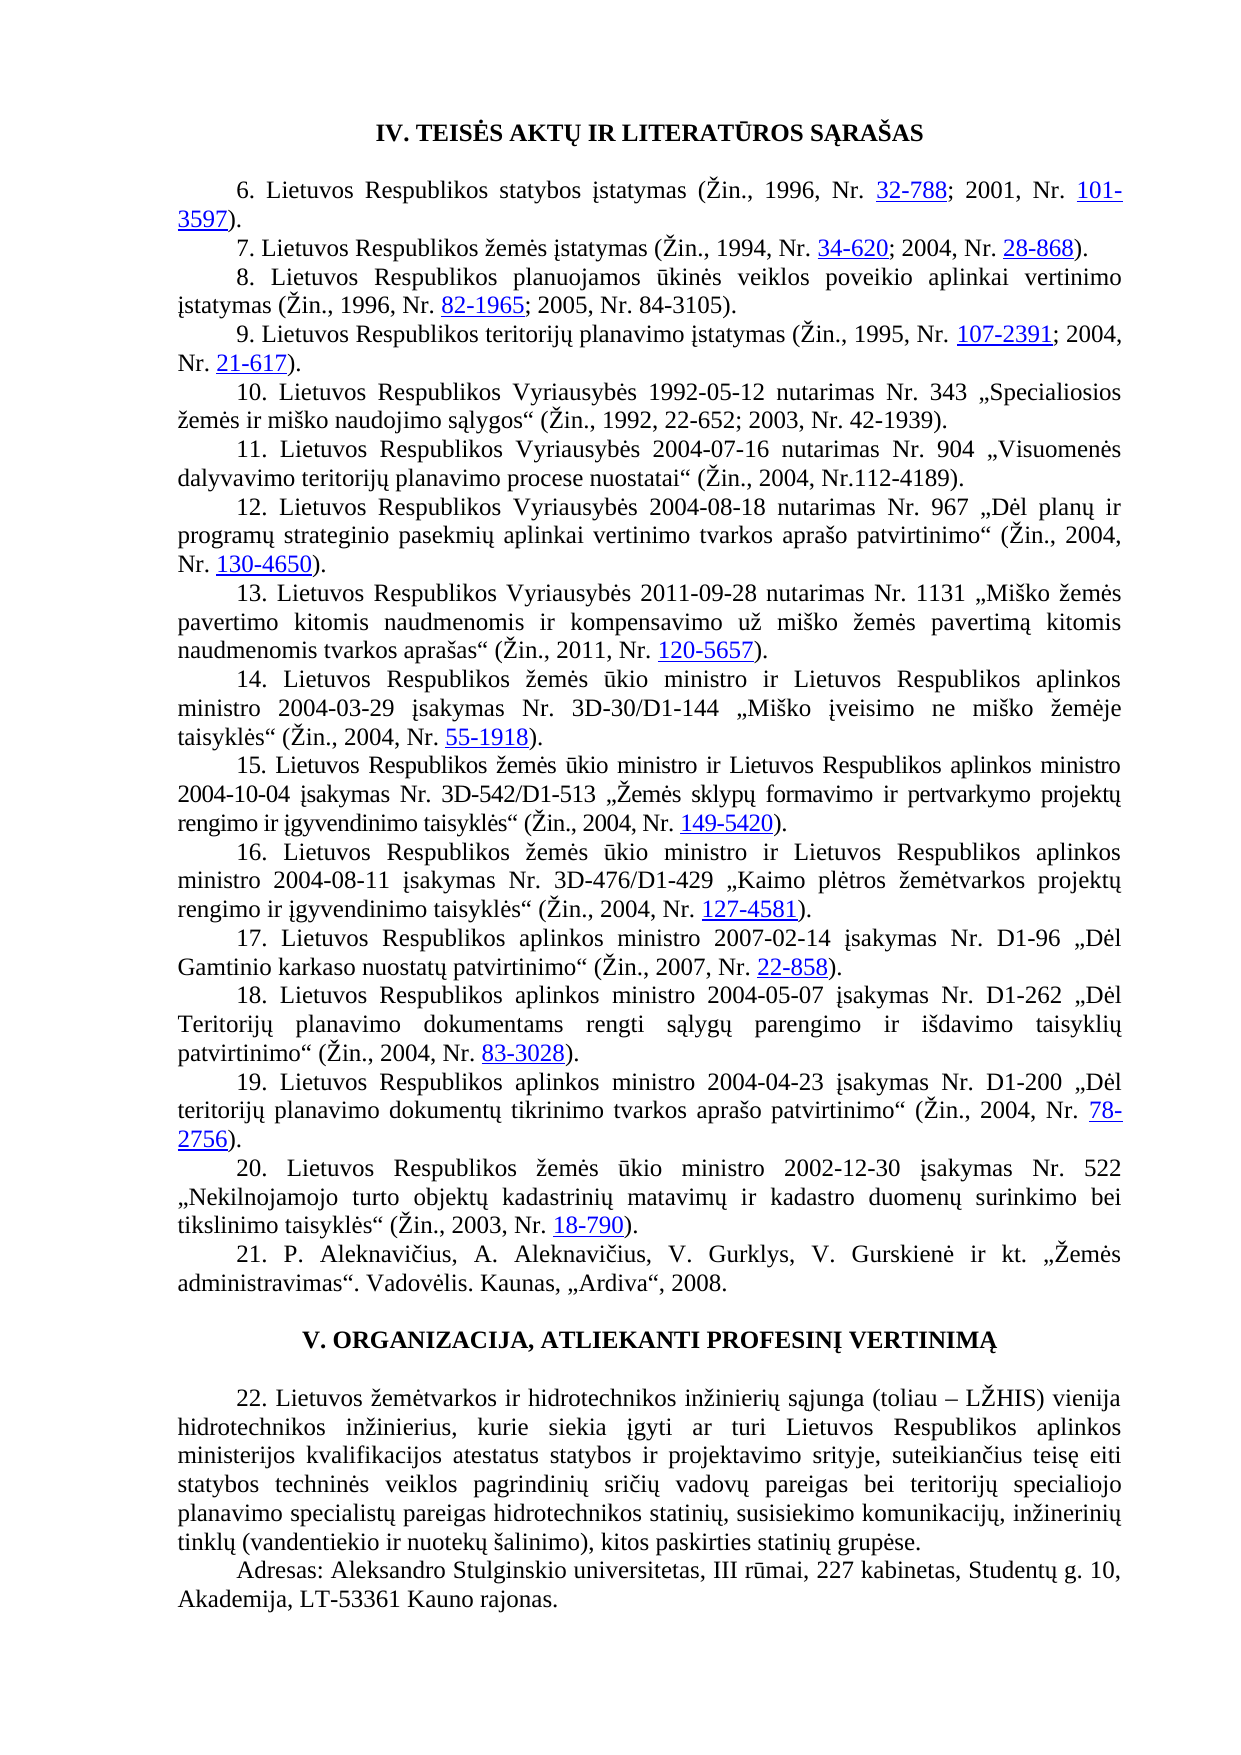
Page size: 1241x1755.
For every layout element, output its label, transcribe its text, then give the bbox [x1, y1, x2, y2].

text 6. Lietuvos Respublikos statybos įstatymas (Žin., 1996, Nr. 32-788; 2001, Nr. 101-3597). [177, 176, 1122, 233]
text 17. Lietuvos Respublikos aplinkos ministro 2007-02-14 įsakymas Nr. D1-96 „Dėl Gamtinio karkaso nuostatų patvirtinimo“ (Žin., 2007, Nr. 22-858). [177, 923, 1122, 981]
text 21. P. Aleknavičius, A. Aleknavičius, V. Gurklys, V. Gurskienė ir kt. „Žemės administravimas“. Vadovėlis. Kaunas, „Ardiva“, 2008. [177, 1239, 1122, 1297]
text 12. Lietuvos Respublikos Vyriausybės 2004-08-18 nutarimas Nr. 967 „Dėl planų ir programų strateginio pasekmių aplinkai vertinimo tvarkos aprašo patvirtinimo“ (Žin., 2004, Nr. 130-4650). [177, 492, 1122, 578]
text 22. Lietuvos žemėtvarkos ir hidrotechnikos inžinierių sąjunga (toliau – LŽHIS) vienija hidrotechnikos inžinierius, kurie siekia įgyti ar turi Lietuvos Respublikos aplinkos ministerijos kvalifikacijos atestatus statybos ir projektavimo srityje, suteikiančius teisę eiti statybos techninės veiklos pagrindinių sričių vadovų pareigas bei teritorijų specialiojo planavimo specialistų pareigas hidrotechnikos statinių, susisiekimo komunikacijų, inžinerinių tinklų (vandentiekio ir nuotekų šalinimo), kitos paskirties statinių grupėse. [177, 1383, 1122, 1556]
text 15. Lietuvos Respublikos žemės ūkio ministro ir Lietuvos Respublikos aplinkos ministro 2004-10-04 įsakymas Nr. 3D-542/D1-513 „Žemės sklypų formavimo ir pertvarkymo projektų rengimo ir įgyvendinimo taisyklės“ (Žin., 2004, Nr. 149-5420). [177, 751, 1122, 837]
text 20. Lietuvos Respublikos žemės ūkio ministro 2002-12-30 įsakymas Nr. 522 „Nekilnojamojo turto objektų kadastrinių matavimų ir kadastro duomenų surinkimo bei tikslinimo taisyklės“ (Žin., 2003, Nr. 18-790). [177, 1153, 1122, 1239]
text 16. Lietuvos Respublikos žemės ūkio ministro ir Lietuvos Respublikos aplinkos ministro 2004-08-11 įsakymas Nr. 3D-476/D1-429 „Kaimo plėtros žemėtvarkos projektų rengimo ir įgyvendinimo taisyklės“ (Žin., 2004, Nr. 127-4581). [177, 837, 1122, 923]
text IV. TEISĖS AKTŲ IR LITERATŪROS SĄRAŠAS [177, 118, 1122, 147]
text 11. Lietuvos Respublikos Vyriausybės 2004-07-16 nutarimas Nr. 904 „Visuomenės dalyvavimo teritorijų planavimo procese nuostatai“ (Žin., 2004, Nr.112-4189). [177, 434, 1122, 492]
text 10. Lietuvos Respublikos Vyriausybės 1992-05-12 nutarimas Nr. 343 „Specialiosios žemės ir miško naudojimo sąlygos“ (Žin., 1992, 22-652; 2003, Nr. 42-1939). [177, 377, 1122, 434]
text 13. Lietuvos Respublikos Vyriausybės 2011-09-28 nutarimas Nr. 1131 „Miško žemės pavertimo kitomis naudmenomis ir kompensavimo už miško žemės pavertimą kitomis naudmenomis tvarkos aprašas“ (Žin., 2011, Nr. 120-5657). [177, 578, 1122, 664]
text V. ORGANIZACIJA, ATLIEKANTI PROFESINĮ VERTINIMĄ [177, 1326, 1122, 1354]
text 9. Lietuvos Respublikos teritorijų planavimo įstatymas (Žin., 1995, Nr. 107-2391; 2004, Nr. 21-617). [177, 319, 1122, 377]
text Adresas: Aleksandro Stulginskio universitetas, III rūmai, 227 kabinetas, Studentų g. 10, Akademija, LT-53361 Kauno rajonas. [177, 1556, 1122, 1613]
text 8. Lietuvos Respublikos planuojamos ūkinės veiklos poveikio aplinkai vertinimo įstatymas (Žin., 1996, Nr. 82-1965; 2005, Nr. 84-3105). [177, 262, 1122, 319]
text 14. Lietuvos Respublikos žemės ūkio ministro ir Lietuvos Respublikos aplinkos ministro 2004-03-29 įsakymas Nr. 3D-30/D1-144 „Miško įveisimo ne miško žemėje taisyklės“ (Žin., 2004, Nr. 55-1918). [177, 664, 1122, 751]
text 19. Lietuvos Respublikos aplinkos ministro 2004-04-23 įsakymas Nr. D1-200 „Dėl teritorijų planavimo dokumentų tikrinimo tvarkos aprašo patvirtinimo“ (Žin., 2004, Nr. 78-2756). [177, 1067, 1122, 1153]
text 18. Lietuvos Respublikos aplinkos ministro 2004-05-07 įsakymas Nr. D1-262 „Dėl teritorijų planavimo dokumentams rengti sąlygų parengimo ir išdavimo taisyklių patvirtinimo“ (Žin., 2004, Nr. 83-3028). [177, 981, 1122, 1067]
text 7. Lietuvos Respublikos žemės įstatymas (Žin., 1994, Nr. 34-620; 2004, Nr. 28-868). [177, 233, 1122, 262]
